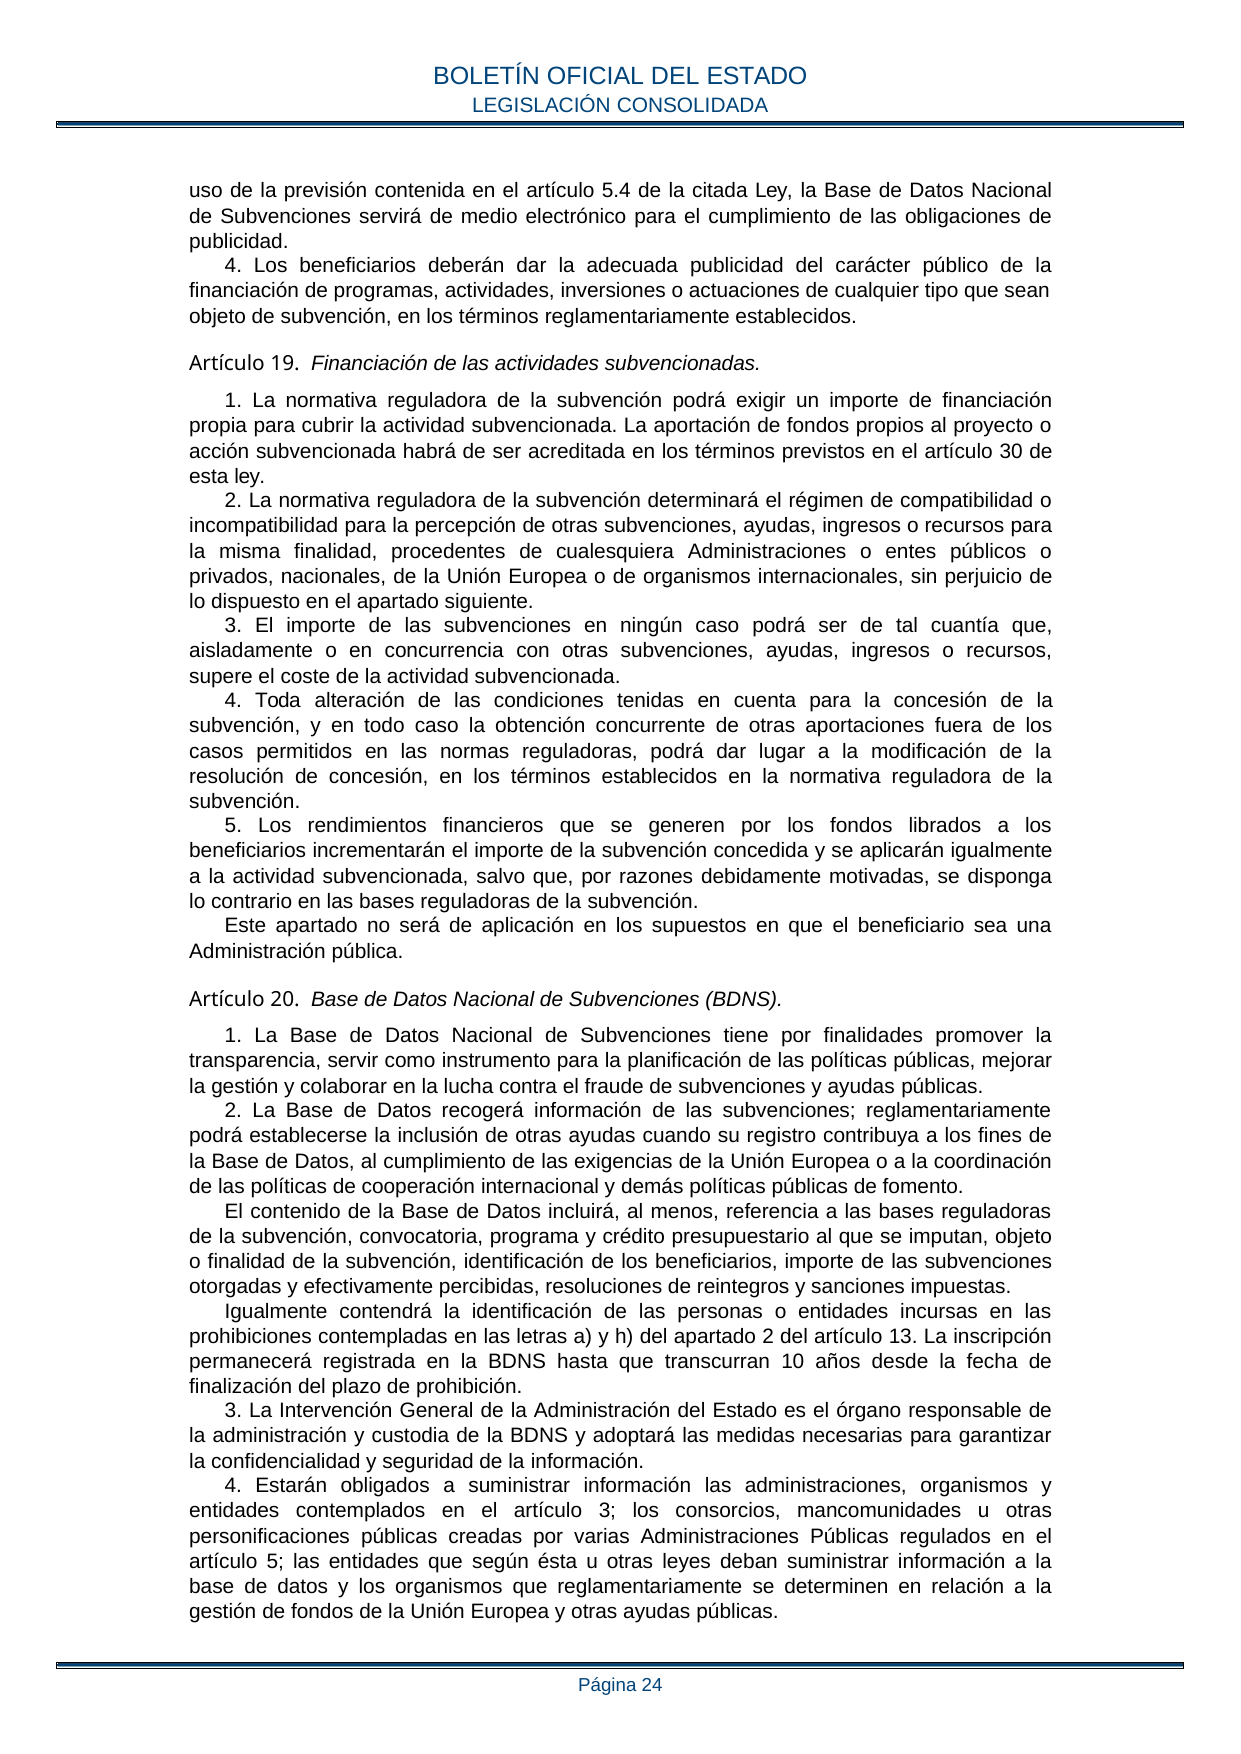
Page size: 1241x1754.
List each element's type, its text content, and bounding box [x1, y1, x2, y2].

text base de datos y los organismos que reglamentariamente se determinen en relación a la [189, 1574, 1076, 1599]
text BOLETÍN OFICIAL DEL ESTADO [433, 56, 832, 92]
text 3 [224, 1394, 236, 1419]
text 3 [224, 609, 236, 634]
text finalización del plazo de prohibición. [189, 1374, 1076, 1399]
text Artículo 19. Financiación de las actividades subvencionadas. [189, 347, 789, 377]
text privados, nacionales, de la Unión Europea o de organismos internacionales, sin perjuicio de [189, 563, 1076, 588]
text objeto de subvención, en los términos reglamentariamente establecidos. [189, 303, 1076, 328]
text de la subvención, convocatoria, programa y crédito presupuestario al que se imputan, objeto [189, 1224, 1076, 1249]
text 5 [224, 809, 236, 834]
text financiación de programas, actividades, inversiones o actuaciones de cualquier tipo que sean [189, 273, 1076, 303]
text subvención. [189, 788, 1076, 813]
text Administración pública. [189, 938, 1076, 963]
text . La Base de Datos Nacional de Subvenciones tiene por finalidades promover la [236, 1019, 1076, 1044]
picture [57, 122, 1183, 127]
text . Los beneficiarios deberán dar la adecuada publicidad del carácter público de la [236, 248, 1076, 273]
text personificaciones públicas creadas por varias Administraciones Públicas regulados en el [189, 1524, 1076, 1549]
text El contenido de la Base de Datos incluirá, al menos, referencia a las bases reguladoras [224, 1199, 1076, 1224]
text Artículo 20. Base de Datos Nacional de Subvenciones (BDNS). [189, 982, 811, 1012]
text Igualmente contendrá la identificación de las personas o entidades incursas en las [224, 1299, 1076, 1324]
text incompatibilidad para la percepción de otras subvenciones, ayudas, ingresos o recursos para [189, 509, 1076, 538]
text la confidencialidad y seguridad de la información. [189, 1449, 1076, 1474]
text Página 24 [578, 1670, 687, 1697]
text Este apartado no será de aplicación en los supuestos en que el beneficiario sea una [224, 909, 1076, 938]
text la gestión y colaborar en la lucha contra el fraude de subvenciones y ayudas públicas. [189, 1074, 1076, 1099]
text . El importe de las subvenciones en ningún caso podrá ser de tal cuantía que, [236, 609, 1076, 634]
text beneficiarios incrementarán el importe de la subvención concedida y se aplicarán igualmente [189, 834, 1076, 863]
text aisladamente o en concurrencia con otras subvenciones, ayudas, ingresos o recursos, [189, 634, 1076, 663]
text . La normativa reguladora de la subvención podrá exigir un importe de financiación [236, 384, 1076, 409]
text podrá establecerse la inclusión de otras ayudas cuando su registro contribuya a los fines de [189, 1119, 1076, 1149]
text de las políticas de cooperación internacional y demás políticas públicas de fomento. [189, 1174, 1076, 1199]
text LEGISLACIÓN CONSOLIDADA [472, 89, 793, 118]
text resolución de concesión, en los términos establecidos en la normativa reguladora de la [189, 763, 1076, 788]
text lo dispuesto en el apartado siguiente. [189, 588, 1076, 613]
text uso de la previsión contenida en el artículo 5.4 de la citada Ley, la Base de Datos Nacional [189, 173, 1076, 203]
text casos permitidos en las normas reguladoras, podrá dar lugar a la modificación de la [189, 738, 1076, 763]
text a la actividad subvencionada, salvo que, por razones debidamente motivadas, se disponga [189, 863, 1076, 888]
text 4. Toda alteración de las condiciones tenidas en cuenta para la concesión de la [224, 684, 1076, 709]
text transparencia, servir como instrumento para la planificación de las políticas públicas, mejorar [189, 1044, 1076, 1074]
text . Los rendimientos financieros que se generen por los fondos librados a los [236, 809, 1076, 834]
text . La Intervención General de la Administración del Estado es el órgano responsable de [236, 1394, 1076, 1419]
text 1 [224, 1019, 236, 1044]
text publicidad. [189, 228, 1076, 253]
text lo contrario en las bases reguladoras de la subvención. [189, 888, 1076, 913]
text subvención, y en todo caso la obtención concurrente de otras aportaciones fuera de los [189, 709, 1076, 738]
text acción subvencionada habrá de ser acreditada en los términos previstos en el artículo 30 de [189, 438, 1076, 463]
text 4 [224, 248, 236, 273]
text 2. La Base de Datos recogerá información de las subvenciones; reglamentariamente [224, 1094, 1076, 1119]
text la misma finalidad, procedentes de cualesquiera Administraciones o entes públicos o [189, 538, 1076, 563]
text la administración y custodia de la BDNS y adoptará las medidas necesarias para garantizar [189, 1419, 1076, 1449]
text 1 [224, 384, 236, 409]
text 4. Estarán obligados a suministrar información las administraciones, organismos y [224, 1469, 1076, 1494]
text artículo 5; las entidades que según ésta u otras leyes deban suministrar información a la [189, 1549, 1076, 1574]
text gestión de fondos de la Unión Europea y otras ayudas públicas. [189, 1599, 1076, 1624]
text o finalidad de la subvención, identificación de los beneficiarios, importe de las subvenciones [189, 1249, 1076, 1274]
text otorgadas y efectivamente percibidas, resoluciones de reintegros y sanciones impuestas. [189, 1274, 1076, 1299]
text permanecerá registrada en la BDNS hasta que transcurran 10 años desde la fecha de [189, 1349, 1076, 1374]
text prohibiciones contempladas en las letras a) y h) del apartado 2 del artículo 13. La inscripción [189, 1324, 1076, 1349]
picture [57, 1663, 1183, 1668]
text la Base de Datos, al cumplimiento de las exigencias de la Unión Europea o a la coordinación [189, 1149, 1076, 1174]
text . La normativa reguladora de la subvención determinará el régimen de compatibilidad o [236, 484, 1076, 509]
text entidades contemplados en el artículo 3; los consorcios, mancomunidades u otras [189, 1494, 1076, 1524]
text 2 [224, 484, 236, 509]
text supere el coste de la actividad subvencionada. [189, 663, 1076, 688]
text esta ley. [189, 463, 1076, 488]
text propia para cubrir la actividad subvencionada. La aportación de fondos propios al proyecto o [189, 409, 1076, 438]
text de Subvenciones servirá de medio electrónico para el cumplimiento de las obligaciones de [189, 203, 1076, 228]
